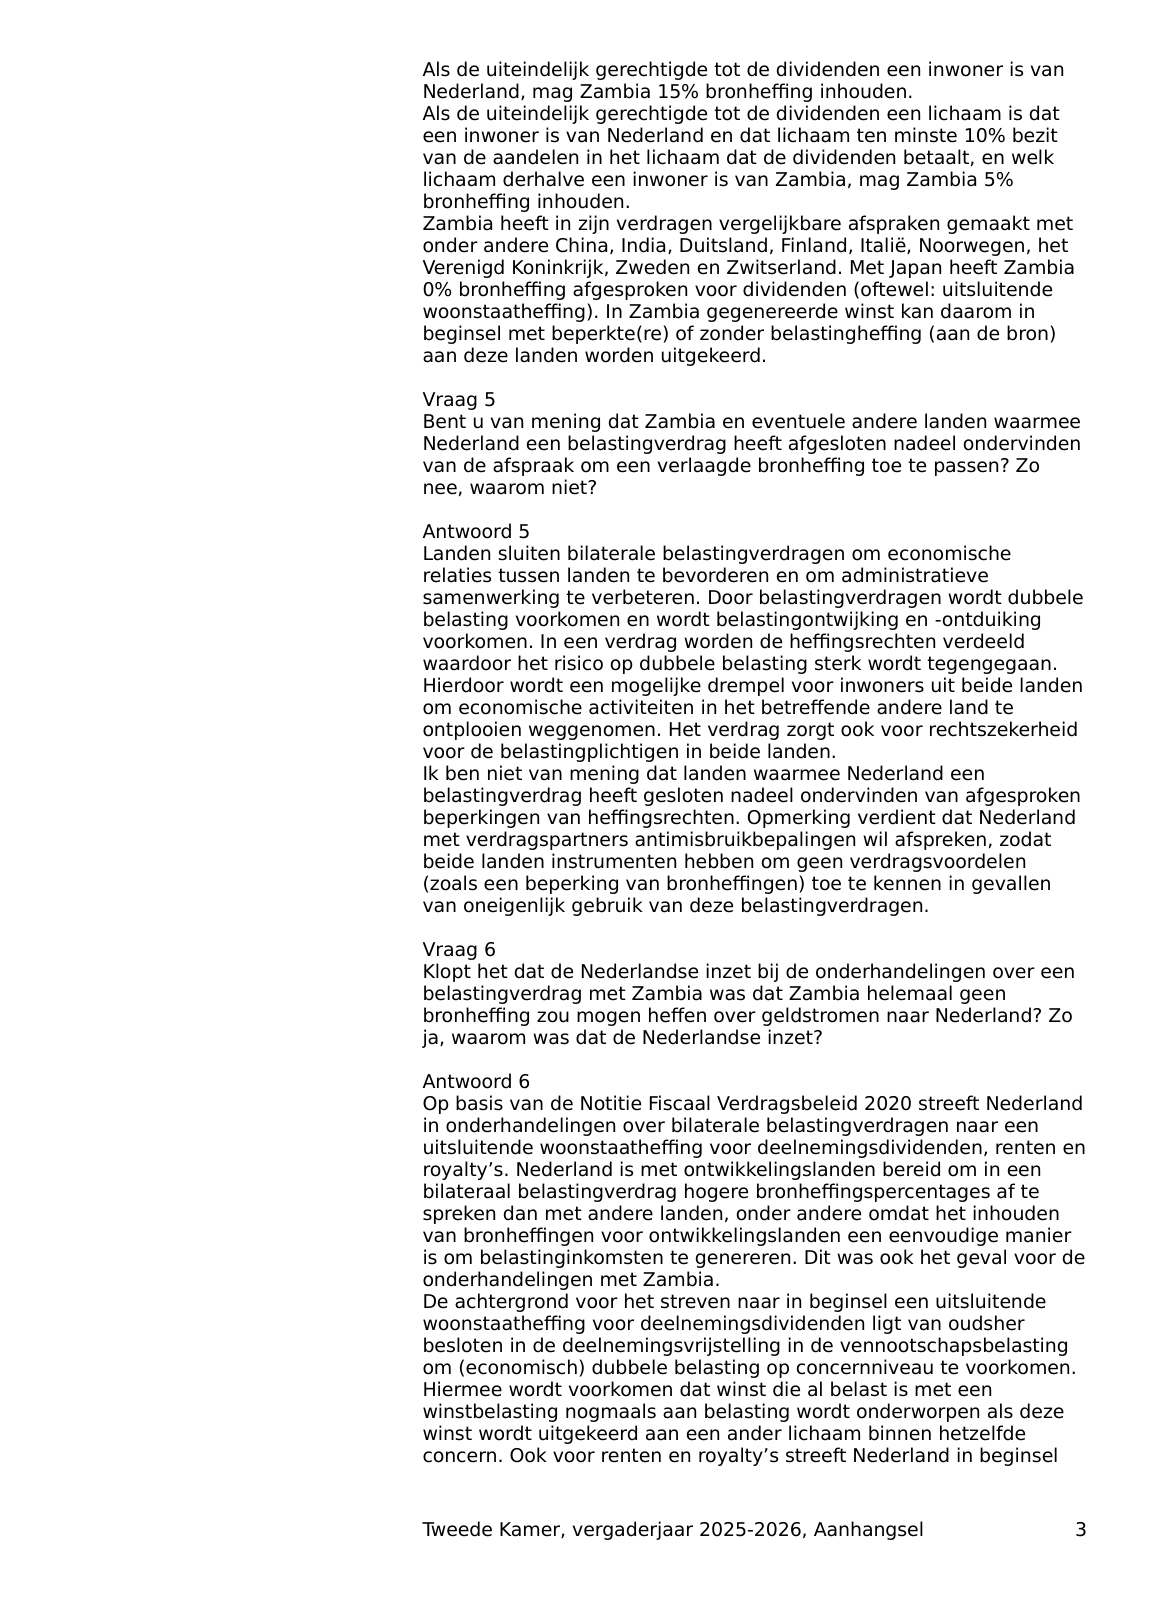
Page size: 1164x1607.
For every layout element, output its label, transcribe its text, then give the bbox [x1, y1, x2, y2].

text Als de uiteindelijk gerechtigde tot de dividenden een inwoner is van Nederland, mag Zambia 15% bronheffing inhouden. [422, 59, 1087, 103]
text Op basis van de Notitie Fiscaal Verdragsbeleid 2020 streeft Nederland in onderhandelingen over bilaterale belastingverdragen naar een uitsluitende woonstaatheffing voor deelnemingsdividenden, renten en royalty’s. Nederland is met ontwikkelingslanden bereid om in een bilateraal belastingverdrag hogere bronheffingspercentages af te spreken dan met andere landen, onder andere omdat het inhouden van bronheffingen voor ontwikkelingslanden een eenvoudige manier is om belastinginkomsten te genereren. Dit was ook het geval voor de onderhandelingen met Zambia. [422, 1093, 1087, 1291]
text Vraag 6 [422, 939, 1087, 961]
text Als de uiteindelijk gerechtigde tot de dividenden een lichaam is dat een inwoner is van Nederland en dat lichaam ten minste 10% bezit van de aandelen in het lichaam dat de dividenden betaalt, en welk lichaam derhalve een inwoner is van Zambia, mag Zambia 5% bronheffing inhouden. [422, 103, 1087, 213]
text Vraag 5 [422, 389, 1087, 411]
text Antwoord 6 [422, 1071, 1087, 1093]
text Zambia heeft in zijn verdragen vergelijkbare afspraken gemaakt met onder andere China, India, Duitsland, Finland, Italië, Noorwegen, het Verenigd Koninkrijk, Zweden en Zwitserland. Met Japan heeft Zambia 0% bronheffing afgesproken voor dividenden (oftewel: uitsluitende woonstaatheffing). In Zambia gegenereerde winst kan daarom in beginsel met beperkte(re) of zonder belastingheffing (aan de bron) aan deze landen worden uitgekeerd. [422, 213, 1087, 367]
text Antwoord 5 [422, 521, 1087, 543]
text Klopt het dat de Nederlandse inzet bij de onderhandelingen over een belastingverdrag met Zambia was dat Zambia helemaal geen bronheffing zou mogen heffen over geldstromen naar Nederland? Zo ja, waarom was dat de Nederlandse inzet? [422, 961, 1087, 1049]
text Landen sluiten bilaterale belastingverdragen om economische relaties tussen landen te bevorderen en om administratieve samenwerking te verbeteren. Door belastingverdragen wordt dubbele belasting voorkomen en wordt belastingontwijking en -ontduiking voorkomen. In een verdrag worden de heffingsrechten verdeeld waardoor het risico op dubbele belasting sterk wordt tegengegaan. Hierdoor wordt een mogelijke drempel voor inwoners uit beide landen om economische activiteiten in het betreffende andere land te ontplooien weggenomen. Het verdrag zorgt ook voor rechtszekerheid voor de belastingplichtigen in beide landen. [422, 543, 1087, 763]
text Bent u van mening dat Zambia en eventuele andere landen waarmee Nederland een belastingverdrag heeft afgesloten nadeel ondervinden van de afspraak om een verlaagde bronheffing toe te passen? Zo nee, waarom niet? [422, 411, 1087, 499]
text De achtergrond voor het streven naar in beginsel een uitsluitende woonstaatheffing voor deelnemingsdividenden ligt van oudsher besloten in de deelnemingsvrijstelling in de vennootschapsbelasting om (economisch) dubbele belasting op concernniveau te voorkomen. Hiermee wordt voorkomen dat winst die al belast is met een winstbelasting nogmaals aan belasting wordt onderworpen als deze winst wordt uitgekeerd aan een ander lichaam binnen hetzelfde concern. Ook voor renten en royalty’s streeft Nederland in beginsel [422, 1291, 1087, 1467]
text Ik ben niet van mening dat landen waarmee Nederland een belastingverdrag heeft gesloten nadeel ondervinden van afgesproken beperkingen van heffingsrechten. Opmerking verdient dat Nederland met verdragspartners antimisbruikbepalingen wil afspreken, zodat beide landen instrumenten hebben om geen verdragsvoordelen (zoals een beperking van bronheffingen) toe te kennen in gevallen van oneigenlijk gebruik van deze belastingverdragen. [422, 763, 1087, 917]
